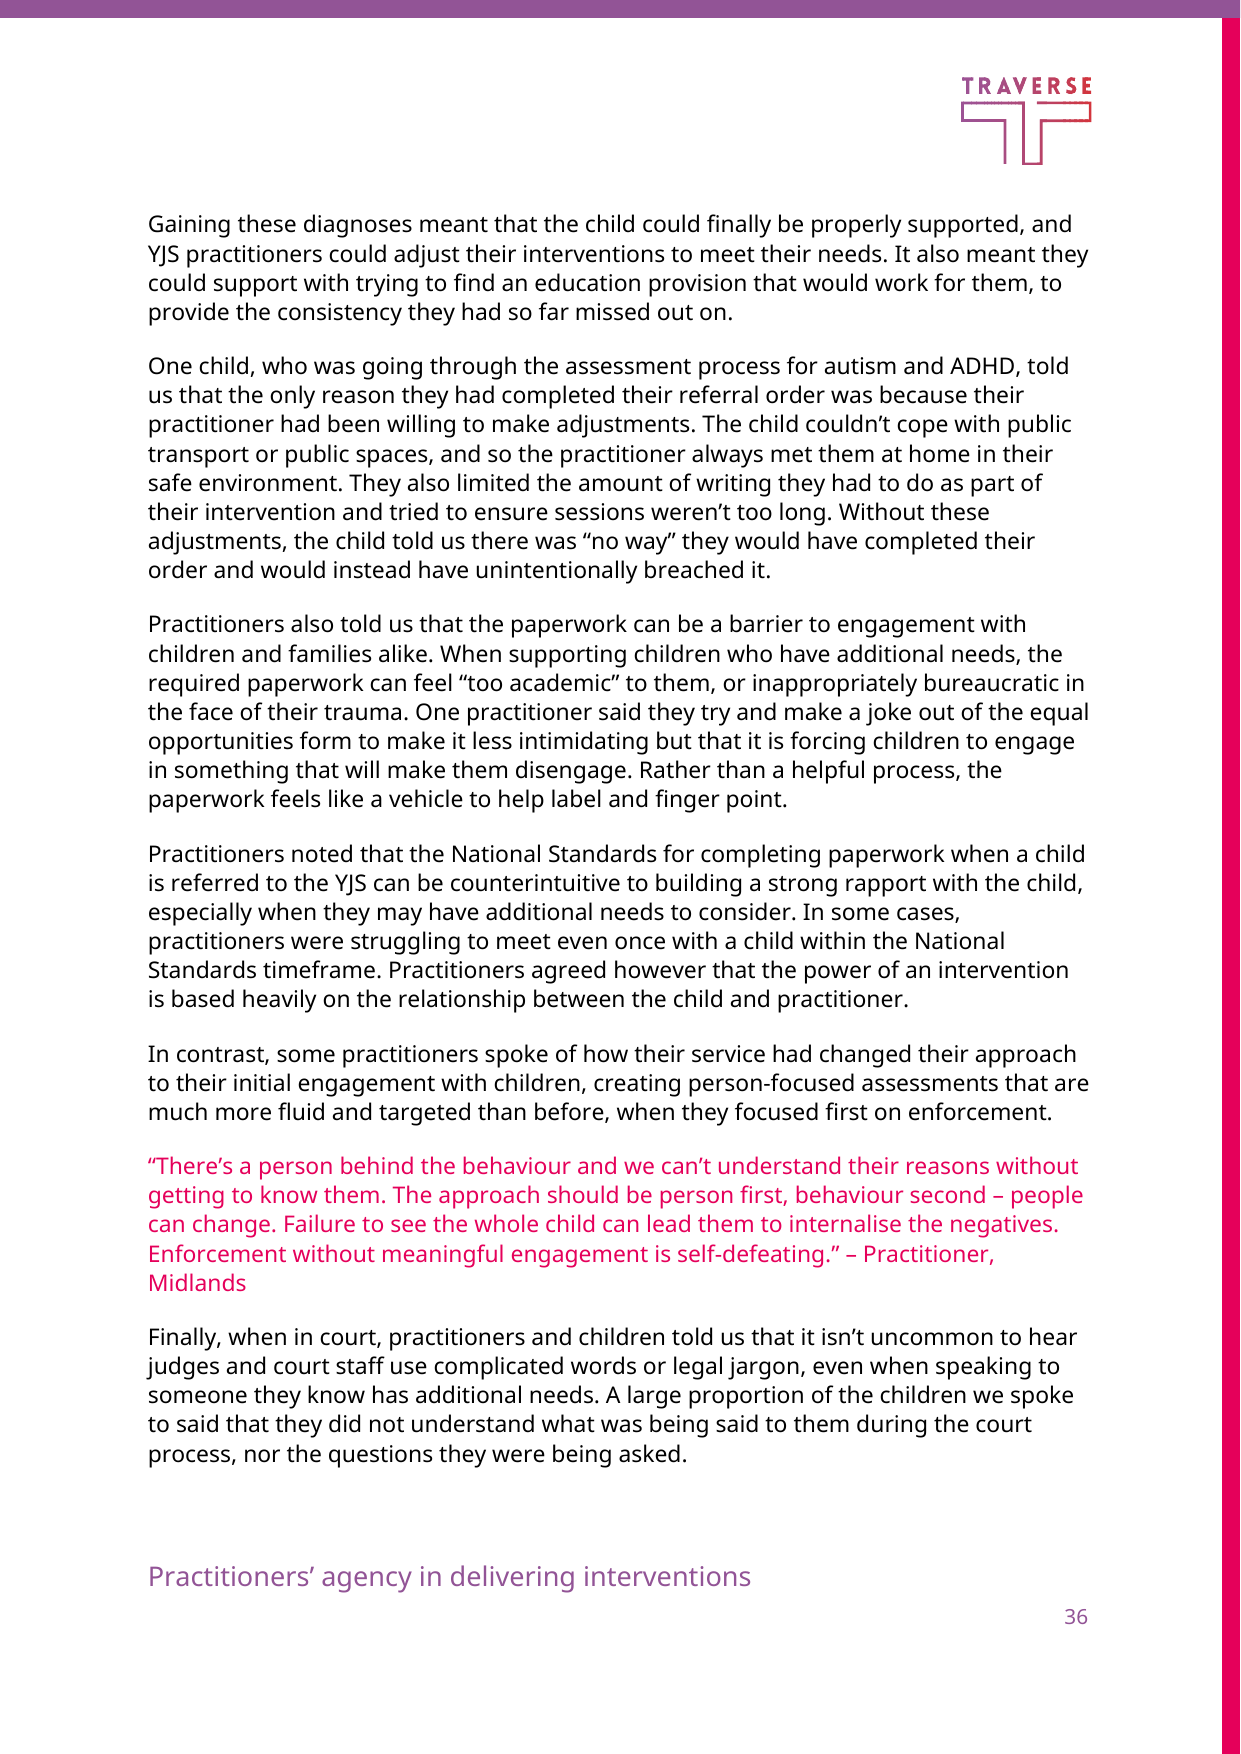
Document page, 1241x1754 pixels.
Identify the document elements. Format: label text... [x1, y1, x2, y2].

text One child, who was going through the assessment process for autism and ADHD, told us that the only reason they had completed their referral order was because their practitioner had been willing to make adjustments. The child couldn’t cope with public transport or public spaces, and so the practitioner always met them at home in their safe environment. They also limited the amount of writing they had to do as part of their intervention and tried to ensure sessions weren’t too long. Without these adjustments, the child told us there was “no way” they would have completed their order and would instead have unintentionally breached it. [148, 348, 1092, 582]
text In contrast, some practitioners spoke of how their service had changed their approach to their initial engagement with children, creating person-focused assessments that are much more fluid and targeted than before, when they focused first on enforcement. [148, 1036, 1092, 1123]
text Gaining these diagnoses meant that the child could finally be properly supported, and YJS practitioners could adjust their interventions to meet their needs. It also meant they could support with trying to find an education provision that would work for them, to provide the consistency they had so far missed out on. [148, 207, 1092, 323]
text “There’s a person behind the behaviour and we can’t understand their reasons without getting to know them. The approach should be person first, behaviour second – people can change. Failure to see the whole child can lead them to internalise the negatives. Enforcement without meaningful engagement is self-defeating.” – Practitioner, Midlands [148, 1148, 1092, 1294]
text Practitioners also told us that the paperwork can be a barrier to engagement with children and families alike. When supporting children who have additional needs, the required paperwork can feel “too academic” to them, or inappropriately bureaucratic in the face of their trauma. One practitioner said they try and make a joke out of the equal opportunities form to make it less intimidating but that it is forcing children to engage in something that will make them disengage. Rather than a helpful process, the paperwork feels like a vehicle to help label and finger point. [148, 607, 1092, 811]
text Practitioners noted that the National Standards for completing paperwork when a child is referred to the YJS can be counterintuitive to building a strong rapport with the child, especially when they may have additional needs to consider. In some cases, practitioners were struggling to meet even once with a child within the National Standards timeframe. Practitioners agreed however that the power of an intervention is based heavily on the relationship between the child and practitioner. [148, 836, 1092, 1011]
text Finally, when in court, practitioners and children told us that it isn’t uncommon to hear judges and court staff use complicated words or legal jargon, even when speaking to someone they know has additional needs. A large proportion of the children we spoke to said that they did not understand what was being said to them during the court process, nor the questions they were being asked. [148, 1319, 1092, 1465]
title Practitioners’ agency in delivering interventions [148, 1557, 1092, 1590]
